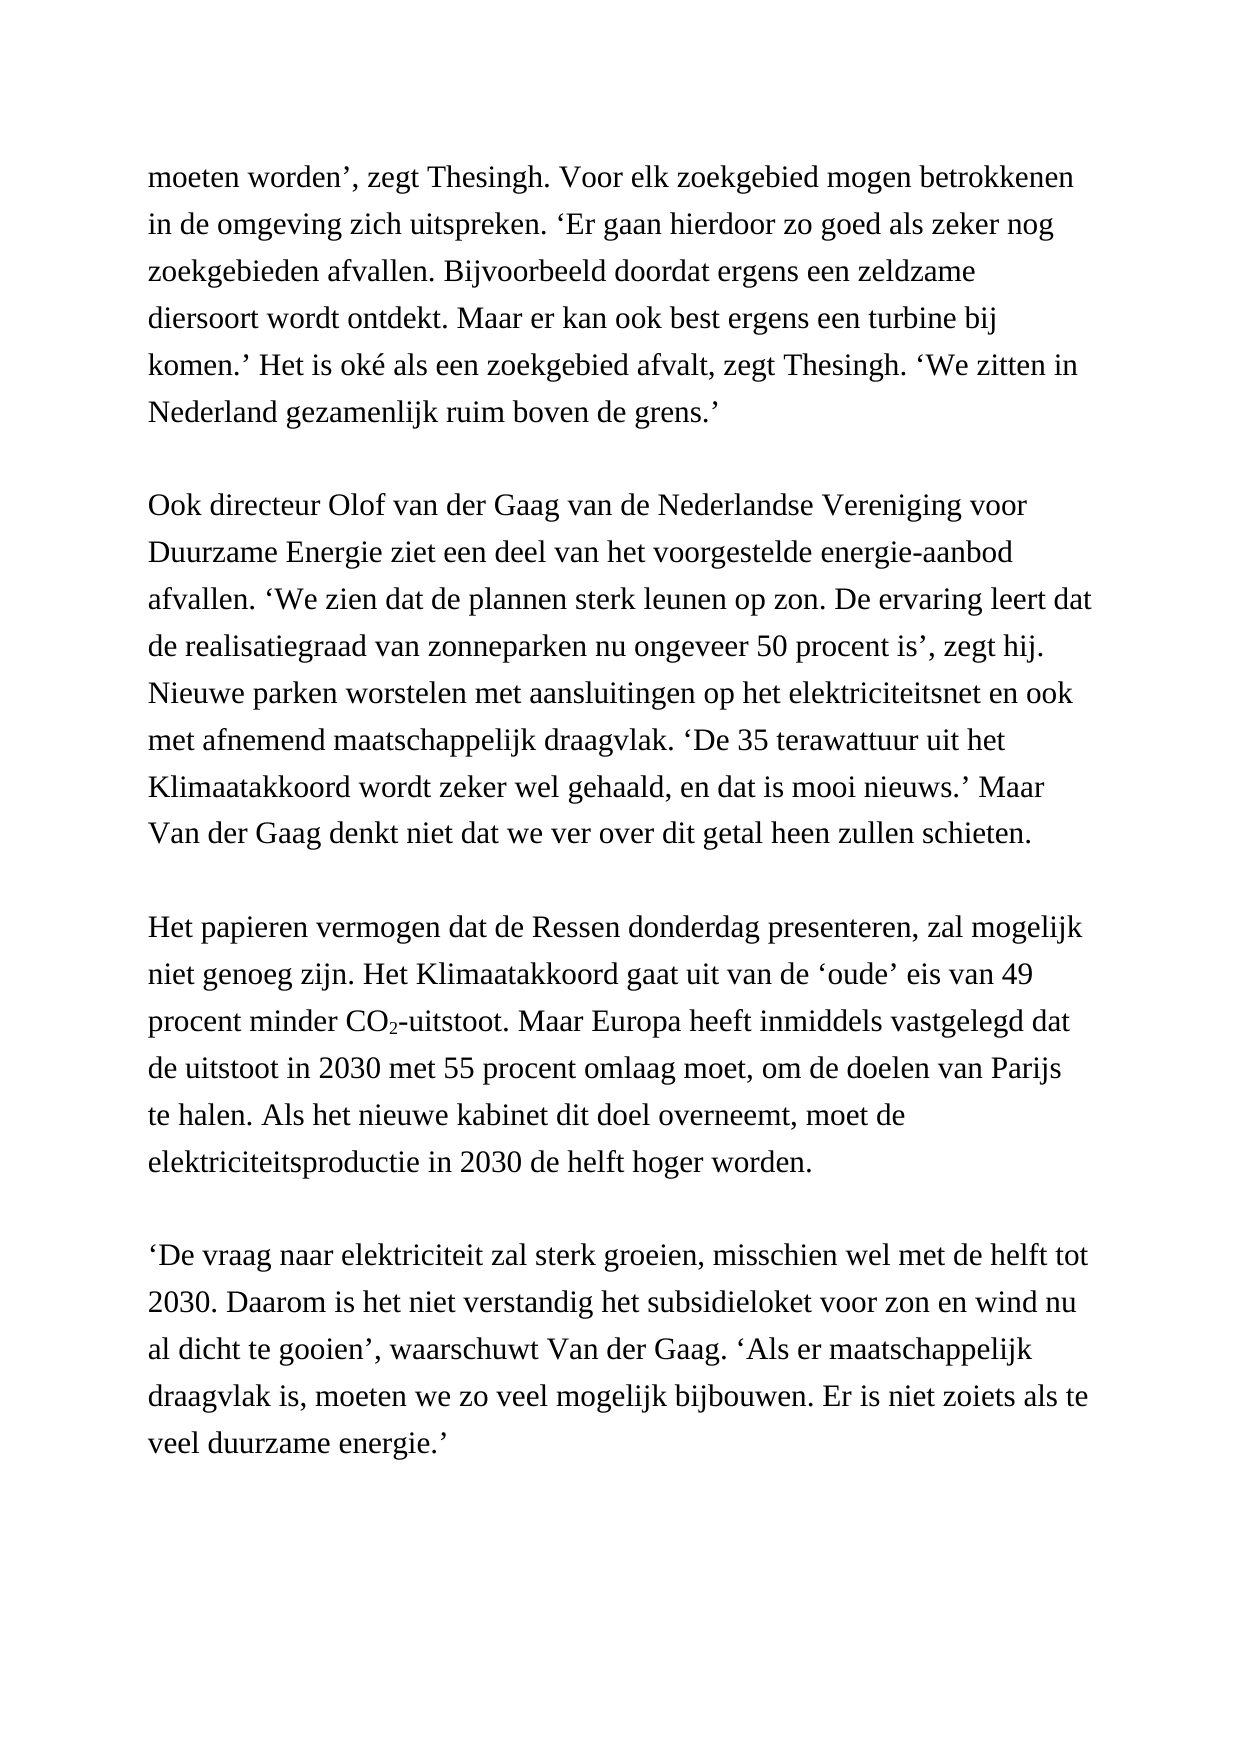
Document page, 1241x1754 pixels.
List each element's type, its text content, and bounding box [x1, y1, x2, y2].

text Ook directeur Olof van der Gaag van de Nederlandse Vereniging voor Duurzame Energie ziet een deel van het voorgestelde energie-aanbod afvallen. ‘We zien dat de plannen sterk leunen op zon. De ervaring leert dat de realisatiegraad van zonneparken nu ongeveer 50 procent is’, zegt hij. Nieuwe parken worstelen met aansluitingen op het elektriciteitsnet en ook met afnemend maatschappelijk draagvlak. ‘De 35 terawattuur uit het Klimaatakkoord wordt zeker wel gehaald, en dat is mooi nieuws.’ Maar Van der Gaag denkt niet dat we ver over dit getal heen zullen schieten. [148, 476, 1093, 851]
text moeten worden’, zegt Thesingh. Voor elk zoekgebied mogen betrokkenen in de omgeving zich uitspreken. ‘Er gaan hierdoor zo goed als zeker nog zoekgebieden afvallen. Bijvoorbeeld doordat ergens een zeldzame diersoort wordt ontdekt. Maar er kan ook best ergens een turbine bij komen.’ Het is oké als een zoekgebied afvalt, zegt Thesingh. ‘We zitten in Nederland gezamenlijk ruim boven de grens.’ [148, 148, 1093, 429]
text ‘De vraag naar elektriciteit zal sterk groeien, misschien wel met de helft tot 2030. Daarom is het niet verstandig het subsidieloket voor zon en wind nu al dicht te gooien’, waarschuwt Van der Gaag. ‘Als er maatschappelijk draagvlak is, moeten we zo veel mogelijk bijbouwen. Er is niet zoiets als te veel duurzame energie.’ [148, 1226, 1093, 1460]
text Het papieren vermogen dat de Ressen donderdag presenteren, zal mogelijk niet genoeg zijn. Het Klimaatakkoord gaat uit van de ‘oude’ eis van 49 procent minder CO2-uitstoot. Maar Europa heeft inmiddels vastgelegd dat de uitstoot in 2030 met 55 procent omlaag moet, om de doelen van Parijs te halen. Als het nieuwe kabinet dit doel overneemt, moet de elektriciteitsproductie in 2030 de helft hoger worden. [148, 898, 1093, 1179]
